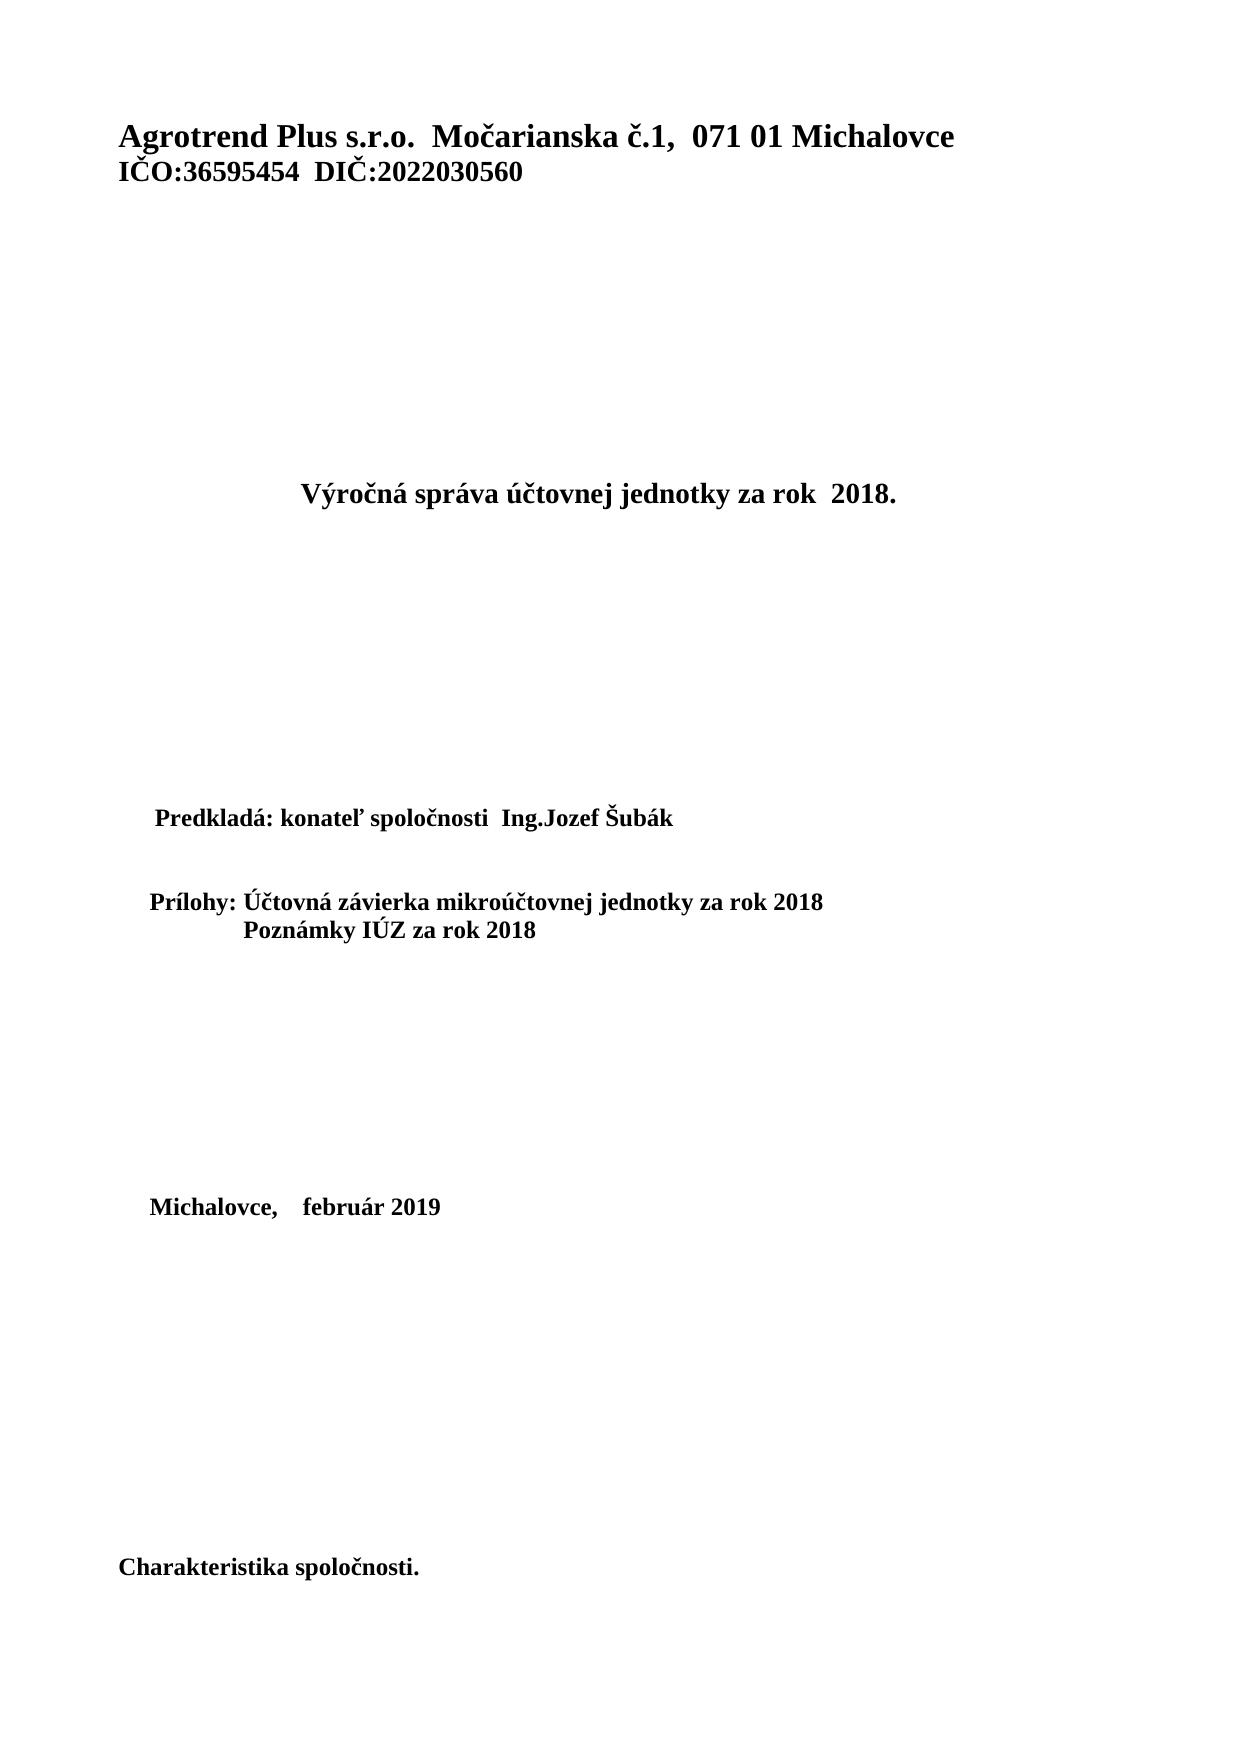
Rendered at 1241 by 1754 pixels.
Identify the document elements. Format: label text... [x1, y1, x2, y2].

text Predkladá: konateľ spoločnosti Ing.Jozef Šubák [118, 801, 1122, 833]
text Výročná správa účtovnej jednotky za rok 2018. [118, 478, 1122, 510]
text Agrotrend Plus s.r.o. Močarianska č.1, 071 01 Michalovce [118, 118, 1122, 155]
text IČO:36595454 DIČ:2022030560 [118, 155, 1122, 187]
text Charakteristika spoločnosti. [118, 1553, 1122, 1581]
text Prílohy: Účtovná závierka mikroúčtovnej jednotky za rok 2018 [118, 888, 1122, 916]
text Poznámky IÚZ za rok 2018 [118, 916, 1122, 944]
text Michalovce, február 2019 [118, 1193, 1122, 1221]
